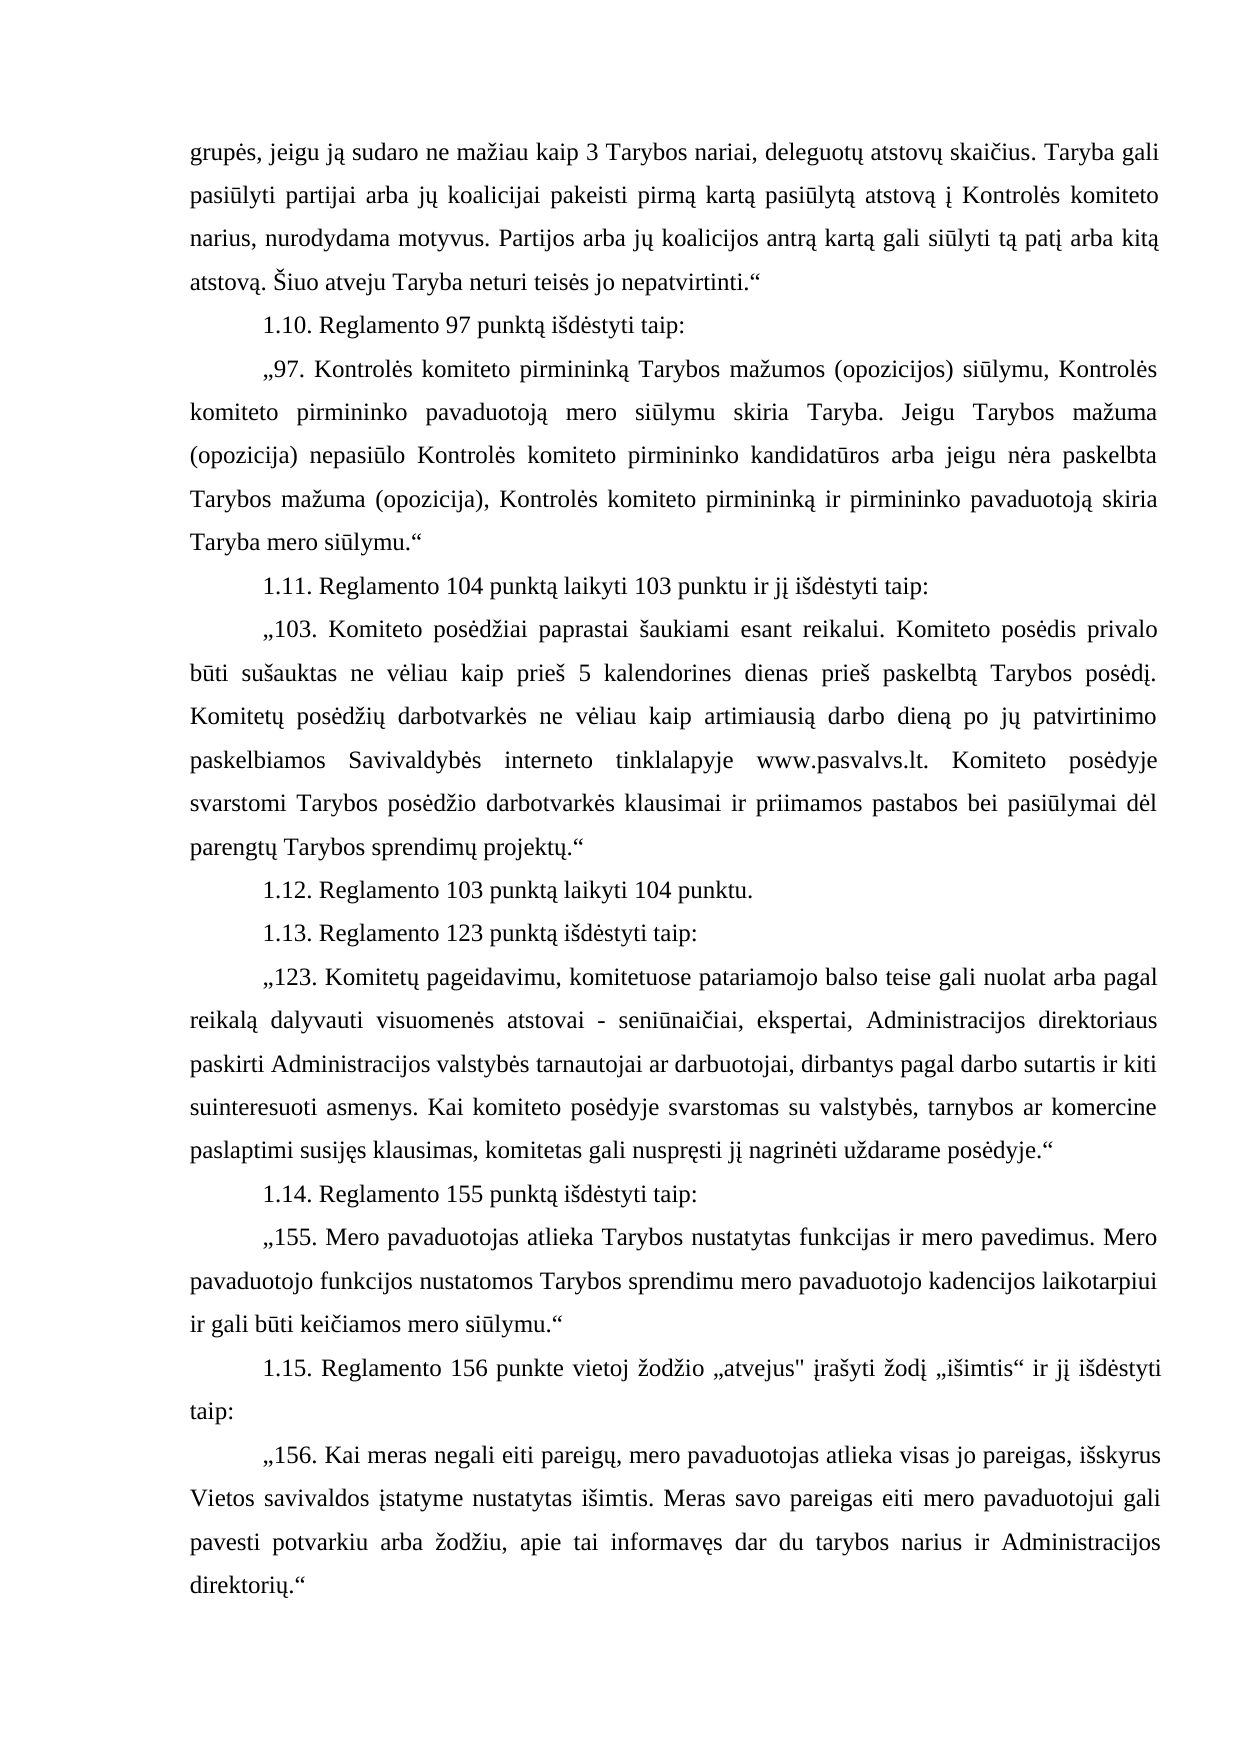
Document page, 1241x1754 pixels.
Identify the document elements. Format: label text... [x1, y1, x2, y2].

text 1.11. Reglamento 104 punktą laikyti 103 punktu ir jį išdėstyti taip: [189, 559, 1162, 603]
text 1.13. Reglamento 123 punktą išdėstyti taip: [189, 907, 1162, 951]
text „123. Komitetų pageidavimu, komitetuose patariamojo balso teise gali nuolat arba pagal reikalą dalyvauti visuomenės atstovai - seniūnaičiai, ekspertai, Administracijos direktoriaus paskirti Administracijos valstybės tarnautojai ar darbuotojai, dirbantys pagal darbo sutartis ir kiti suinteresuoti asmenys. Kai komiteto posėdyje svarstomas su valstybės, tarnybos ar komercine paslaptimi susijęs klausimas, komitetas gali nuspręsti jį nagrinėti uždarame posėdyje.“ [189, 951, 1158, 1168]
text „156. Kai meras negali eiti pareigų, mero pavaduotojas atlieka visas jo pareigas, išskyrus Vietos savivaldos įstatyme nustatytas išimtis. Meras savo pareigas eiti mero pavaduotojui gali pavesti potvarkiu arba žodžiu, apie tai informavęs dar du tarybos narius ir Administracijos direktorių.“ [189, 1428, 1162, 1602]
text „103. Komiteto posėdžiai paprastai šaukiami esant reikalui. Komiteto posėdis privalo būti sušauktas ne vėliau kaip prieš 5 kalendorines dienas prieš paskelbtą Tarybos posėdį. Komitetų posėdžių darbotvarkės ne vėliau kaip artimiausią darbo dieną po jų patvirtinimo paskelbiamos Savivaldybės interneto tinklalapyje www.pasvalvs.lt. Komiteto posėdyje svarstomi Tarybos posėdžio darbotvarkės klausimai ir priimamos pastabos bei pasiūlymai dėl parengtų Tarybos sprendimų projektų.“ [189, 603, 1158, 864]
text 1.14. Reglamento 155 punktą išdėstyti taip: [189, 1168, 1162, 1211]
text 1.10. Reglamento 97 punktą išdėstyti taip: [189, 299, 1162, 342]
text grupės, jeigu ją sudaro ne mažiau kaip 3 Tarybos nariai, deleguotų atstovų skaičius. Taryba gali pasiūlyti partijai arba jų koalicijai pakeisti pirmą kartą pasiūlytą atstovą į Kontrolės komiteto narius, nurodydama motyvus. Partijos arba jų koalicijos antrą kartą gali siūlyti tą patį arba kitą atstovą. Šiuo atveju Taryba neturi teisės jo nepatvirtinti.“ [189, 125, 1160, 299]
text 1.15. Reglamento 156 punkte vietoj žodžio „atvejus" įrašyti žodį „išimtis“ ir jį išdėstyti taip: [189, 1341, 1162, 1428]
text „155. Mero pavaduotojas atlieka Tarybos nustatytas funkcijas ir mero pavedimus. Mero pavaduotojo funkcijos nustatomos Tarybos sprendimu mero pavaduotojo kadencijos laikotarpiui ir gali būti keičiamos mero siūlymu.“ [189, 1211, 1158, 1341]
text „97. Kontrolės komiteto pirmininką Tarybos mažumos (opozicijos) siūlymu, Kontrolės komiteto pirmininko pavaduotoją mero siūlymu skiria Taryba. Jeigu Tarybos mažuma (opozicija) nepasiūlo Kontrolės komiteto pirmininko kandidatūros arba jeigu nėra paskelbta Tarybos mažuma (opozicija), Kontrolės komiteto pirmininką ir pirmininko pavaduotoją skiria Taryba mero siūlymu.“ [189, 342, 1158, 559]
text 1.12. Reglamento 103 punktą laikyti 104 punktu. [189, 864, 1162, 907]
